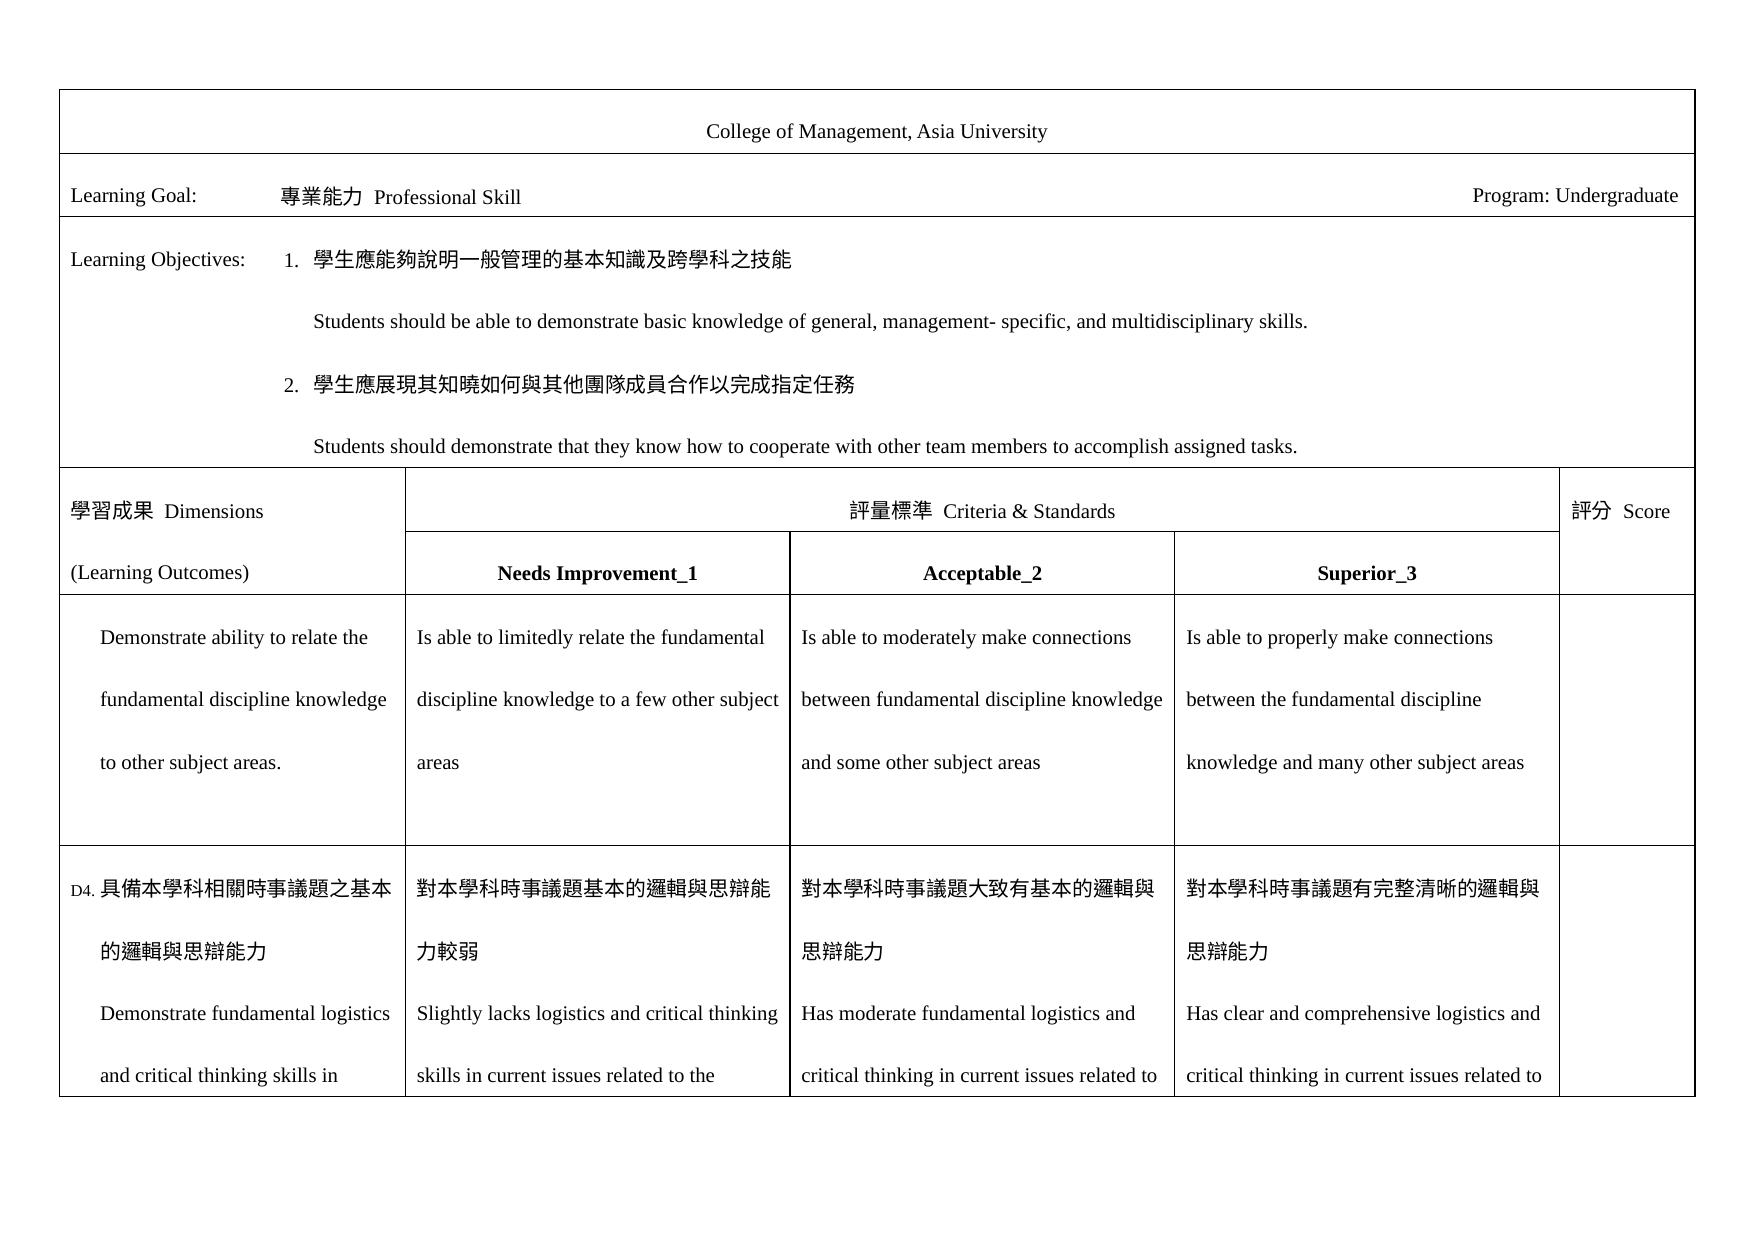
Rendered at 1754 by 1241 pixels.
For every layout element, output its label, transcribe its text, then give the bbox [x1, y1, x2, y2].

table_cell Program: Undergraduate [1422, 154, 1694, 216]
table_cell [1560, 846, 1694, 1096]
table_cell 學習成果 Dimensions (Learning Outcomes) [60, 468, 405, 594]
table_cell 評量標準 Criteria & Standards [406, 468, 1559, 531]
table_cell 專業能力 Professional Skill [269, 154, 1422, 216]
table_cell Is able to moderately make connections between fundamental discipline knowledge and some other subject areas [791, 595, 1174, 845]
table_cell 對本學科時事議題有完整清晰的邏輯與思辯能力 Has clear and comprehensive logistics and critical thinking in current issues related to [1175, 846, 1559, 1096]
table_cell Acceptable_2 [791, 532, 1174, 594]
table_header College of Management, Asia University [60, 90, 1694, 152]
table_cell 具備本學科相關時事議題之基本的邏輯與思辯能力 Demonstrate fundamental logistics and critical thinking skills in [60, 846, 405, 1096]
table_cell Needs Improvement_1 [406, 532, 789, 594]
table_cell Learning Objectives: [60, 217, 269, 467]
table_cell Is able to properly make connections between the fundamental discipline knowledge and many other subject areas [1175, 595, 1559, 845]
table_cell Superior_3 [1175, 532, 1559, 594]
table_cell 評分 Score [1560, 468, 1694, 594]
table_cell [1560, 595, 1694, 845]
table_cell Is able to limitedly relate the fundamental discipline knowledge to a few other subject areas [406, 595, 789, 845]
table_cell Demonstrate ability to relate the fundamental discipline knowledge to other subject areas. [60, 595, 405, 845]
table_cell 對本學科時事議題大致有基本的邏輯與思辯能力 Has moderate fundamental logistics and critical thinking in current issues related to [791, 846, 1174, 1096]
table_cell Learning Goal: [60, 154, 269, 216]
table_cell 對本學科時事議題基本的邏輯與思辯能力較弱 Slightly lacks logistics and critical thinking skills in current issues related to the [406, 846, 789, 1096]
table_cell 學生應能夠說明一般管理的基本知識及跨學科之技能 Students should be able to demonstrate basic knowledge of general, management- specific, and multidisciplinary skills. 學生應展現其知曉如何與其他團隊成員合作以完成指定任務 Students should demonstrate that they know how to cooperate with other team members to accomplish assigned tasks. [269, 217, 1694, 467]
